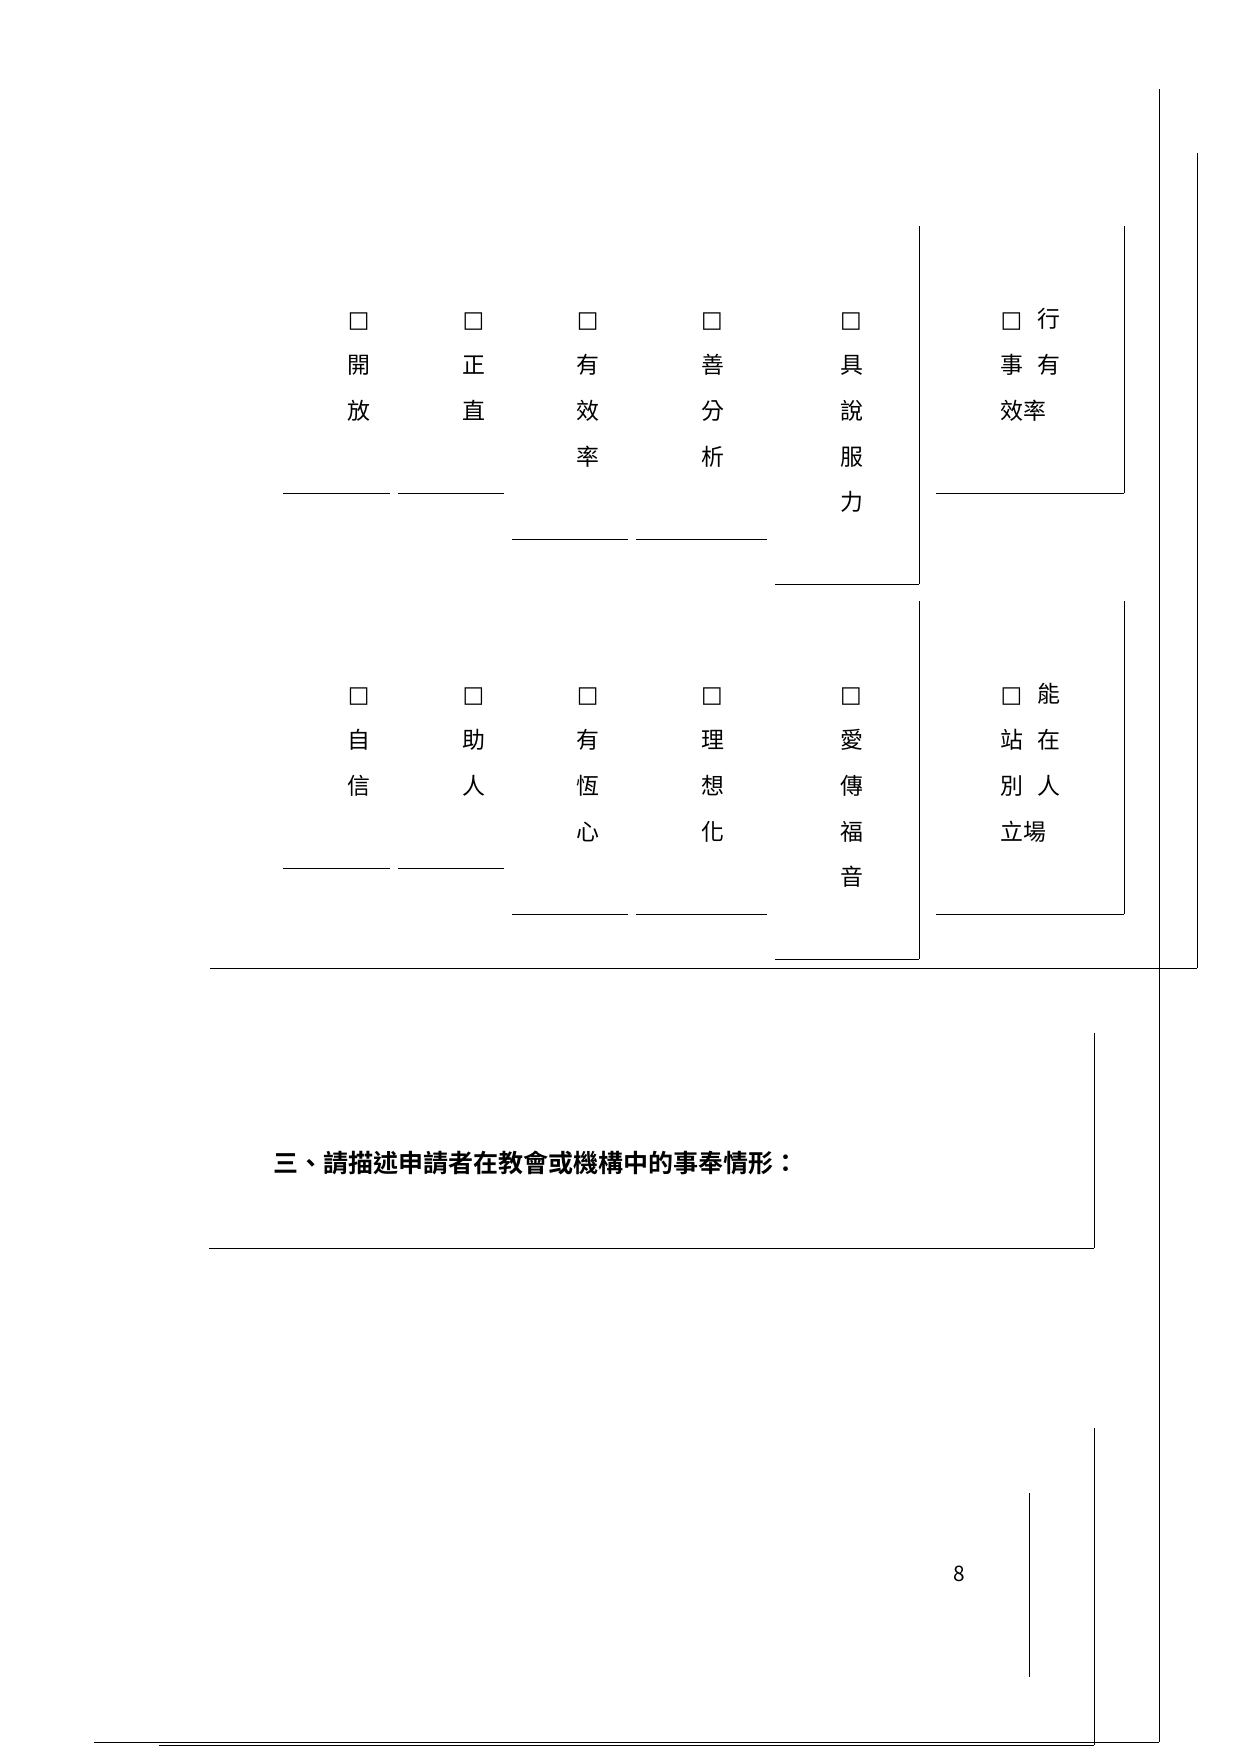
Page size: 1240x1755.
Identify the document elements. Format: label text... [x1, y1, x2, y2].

table_cell □行事有效率 [928, 218, 1133, 593]
table_cell □開放 [275, 218, 389, 593]
table_cell □理想化 [628, 593, 767, 968]
table_cell □具說服力 [767, 218, 927, 593]
table_cell □能站在別人立場 [928, 593, 1133, 968]
table_cell □正直 [390, 218, 504, 593]
text 三、請描述申請者在教會或機構中的事奉情形： [208, 1131, 1094, 1248]
table_cell □愛傳福音 [767, 593, 927, 968]
table_cell □善分析 [628, 218, 767, 593]
table_cell □自信 [275, 593, 389, 968]
table_cell □有恆心 [504, 593, 628, 968]
table_cell □助人 [390, 593, 504, 968]
table_cell □有效率 [504, 218, 628, 593]
